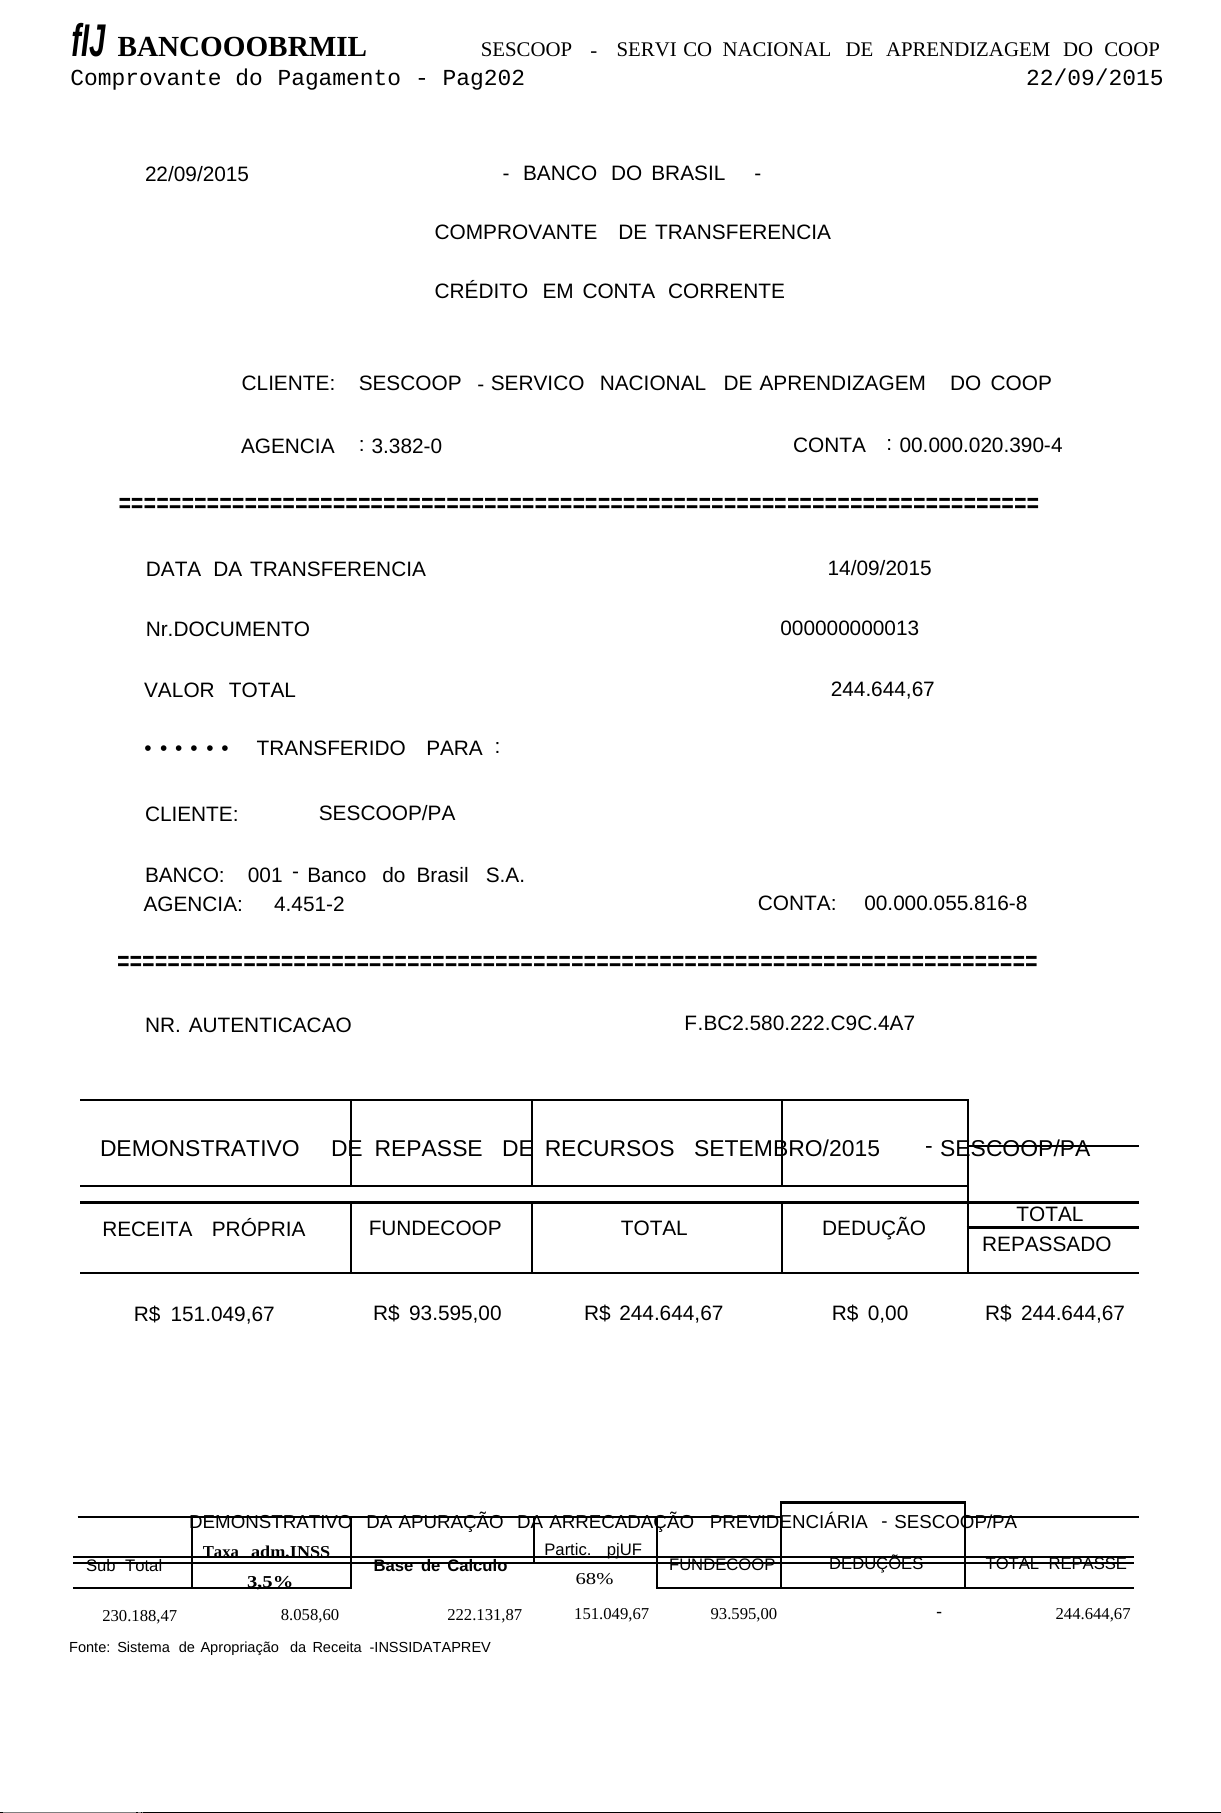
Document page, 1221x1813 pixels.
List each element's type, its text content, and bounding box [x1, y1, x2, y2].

text - [352, 1256, 531, 1272]
text Taxa adm.INSS [199, 1540, 350, 1556]
text DEMONSTRATIVO DE REPASSE DE RECURSOS SETEMBRO/2015 SESCOOP/PA [533, 1135, 781, 1161]
text Fonte: Sistema de Apropriação da Receita -INSSIDATAPREV [69, 1638, 1221, 1655]
text DEMONSTRATIVO DA APURAÇÃO DA ARRECADAÇÃO PREVIDENCIÁRIA SESCOOP/PA [535, 1518, 656, 1533]
text - [535, 1533, 656, 1556]
text 3,5% 68% [247, 1574, 350, 1587]
text DEMONSTRATIVO DA APURAÇÃO DA ARRECADAÇÃO PREVIDENCIÁRIA SESCOOP/PA [658, 1518, 780, 1533]
text TOTAL RECEITA PRÓPRIA FUNDECOOP TOTAL DEDUÇÃO [783, 1210, 967, 1241]
text Nr.DOCUMENTO 000000000013 [146, 616, 1221, 641]
text [783, 1241, 967, 1256]
text DEMONSTRATIVO DE REPASSE DE RECURSOS SETEMBRO/2015 SESCOOP/PA [783, 1135, 967, 1161]
text AGENCIA: 4.451-2 CONTA: 00.000.055.816-8 [143, 891, 1221, 916]
text TOTAL RECEITA PRÓPRIA FUNDECOOP TOTAL DEDUÇÃO [969, 1229, 1087, 1241]
text 22/09/2015 BANCO DO BRASIL COMPROVANTE DE TRANSFERENCIA CRÉDITO EM CONTA CORRENTE [145, 160, 834, 303]
text 3,5% 68% [658, 1574, 780, 1587]
text Sub Total [83, 1564, 191, 1574]
text TOTAL REPASSE [966, 1564, 1129, 1574]
text 3,5% 68% [782, 1574, 964, 1587]
text [0, 1241, 350, 1256]
text NR. AUTENTICACAO F.BC2.580.222.C9C.4A7 [145, 1010, 1221, 1037]
text DEMONSTRATIVO DE REPASSE DE RECURSOS SETEMBRO/2015 SESCOOP/PA [969, 1147, 1094, 1161]
text 3,5% 68% [258, 1574, 1221, 1590]
text DEMONSTRATIVO DA APURAÇÃO DA ARRECADAÇÃO PREVIDENCIÁRIA SESCOOP/PA [782, 1511, 964, 1533]
text • • • • • • TRANSFERIDO PARA CLIENTE: SESCOOP/PA [144, 736, 486, 826]
text DEMONSTRATIVO DE REPASSE DE RECURSOS SETEMBRO/2015 SESCOOP/PA [969, 1135, 1094, 1145]
text - [782, 1533, 964, 1556]
text REPASSADO [969, 1241, 1111, 1256]
text fIJ BANCOOOBRMIL SESCOOP SERVI CO NACIONAL DE APRENDIZAGEM DO COOP [66, 13, 1165, 66]
text R$ 151.049,67 R$ 93.595,00 R$ 244.644,67 R$ 0,00 R$ 244.644,67 [133, 1301, 1221, 1326]
text - [533, 1161, 781, 1185]
text TOTAL RECEITA PRÓPRIA FUNDECOOP TOTAL DEDUÇÃO [969, 1210, 1087, 1226]
text TOTAL RECEITA PRÓPRIA FUNDECOOP TOTAL DEDUÇÃO [352, 1210, 531, 1241]
text - [783, 1101, 967, 1135]
text - [783, 1256, 967, 1272]
text DEMONSTRATIVO DA APURAÇÃO DA ARRECADAÇÃO PREVIDENCIÁRIA SESCOOP/PA [193, 1518, 350, 1533]
text - [783, 1161, 967, 1185]
text [352, 1540, 533, 1556]
text - [533, 1101, 781, 1135]
text Base de Calculo [352, 1564, 656, 1574]
text - [0, 0, 1221, 1812]
text - [352, 1204, 531, 1210]
text TOTAL RECEITA PRÓPRIA FUNDECOOP TOTAL DEDUÇÃO [533, 1210, 781, 1241]
text CLIENTE: SESCOOP SERVICO NACIONAL DE APRENDIZAGEM DO COOP AGENCIA 3.382-0 CONTA 00.000.020.390-4 [241, 371, 1066, 458]
text 230.188,47 8.058,60 222.131,87 151.049,67 93.595,00 244.644,67 [98, 1603, 1134, 1625]
text - [533, 1256, 781, 1272]
text FUNDECOOP [658, 1564, 780, 1574]
text - [533, 1204, 781, 1210]
text - [193, 1533, 350, 1556]
text - [352, 1533, 533, 1540]
text - [658, 1533, 780, 1556]
text ========================================================================= [111, 948, 1044, 978]
text [193, 1564, 350, 1574]
text DEMONSTRATIVO DA APURAÇÃO DA ARRECADAÇÃO PREVIDENCIÁRIA SESCOOP/PA [185, 1511, 780, 1516]
text [352, 1241, 531, 1256]
text BANCO: 001 Banco do Brasil S.A. [145, 867, 1221, 886]
text Partic. pjUF [535, 1540, 645, 1556]
text DATA DA TRANSFERENCIA 14/09/2015 [146, 556, 1221, 581]
text TOTAL RECEITA PRÓPRIA FUNDECOOP TOTAL DEDUÇÃO [102, 1210, 350, 1241]
text - [783, 1204, 967, 1210]
text - [193, 1574, 247, 1587]
text DEMONSTRATIVO DE REPASSE DE RECURSOS SETEMBRO/2015 SESCOOP/PA [352, 1135, 531, 1161]
text - [782, 1504, 964, 1511]
text DEDUÇÕES [782, 1564, 964, 1574]
text DEMONSTRATIVO DA APURAÇÃO DA ARRECADAÇÃO PREVIDENCIÁRIA SESCOOP/PA [352, 1518, 533, 1533]
text [533, 1241, 781, 1256]
text VALOR TOTAL 244.644,67 [144, 677, 1221, 702]
text - [352, 1161, 531, 1185]
text Comprovante do Pagamento - Pag202 22/09/2015 [68, 67, 1165, 92]
text ========================================================================= [112, 496, 1046, 521]
text DEMONSTRATIVO DE REPASSE DE RECURSOS SETEMBRO/2015 SESCOOP/PA [96, 1135, 350, 1161]
text - [352, 1101, 531, 1135]
